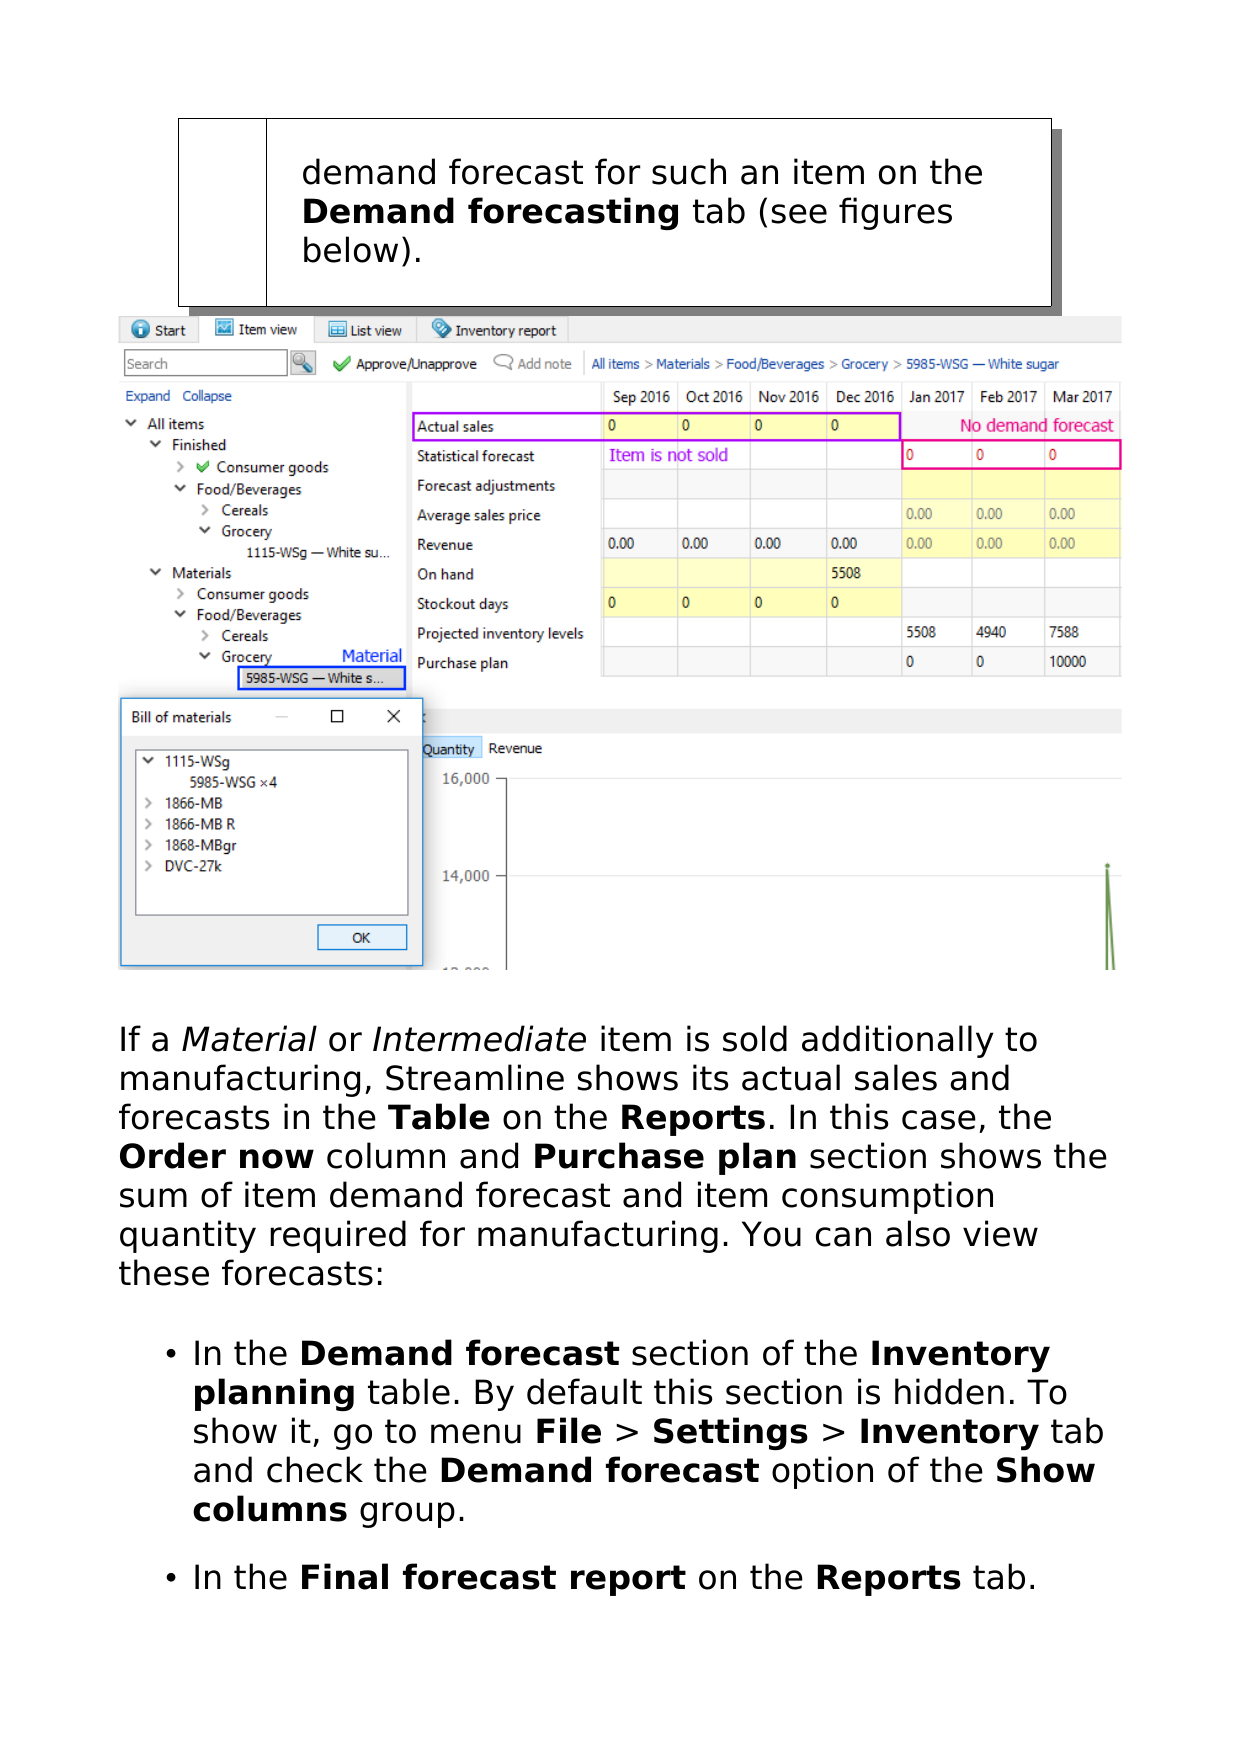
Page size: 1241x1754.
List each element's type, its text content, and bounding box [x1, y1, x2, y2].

table_header [179, 119, 266, 306]
list In the Demand forecast section of the Inventory planning table. By default this section is hidden. To show it, go to menu File > Settings > Inventory tab and check the Demand forecast option of the Show columns group. [177, 1335, 1122, 1529]
list In the Final forecast report on the Reports tab. [177, 1559, 1122, 1597]
picture [118, 316, 1123, 970]
table_header demand forecast for such an item on the Demand forecasting tab (see figures below). [267, 119, 1051, 306]
text If a Material or Intermediate item is sold additionally to manufacturing, Streamline shows its actual sales and forecasts in the Table on the Reports. In this case, the Order now column and Purchase plan section shows the sum of item demand forecast and item consumption quantity required for manufacturing. You can also view these forecasts: [118, 1021, 1122, 1293]
